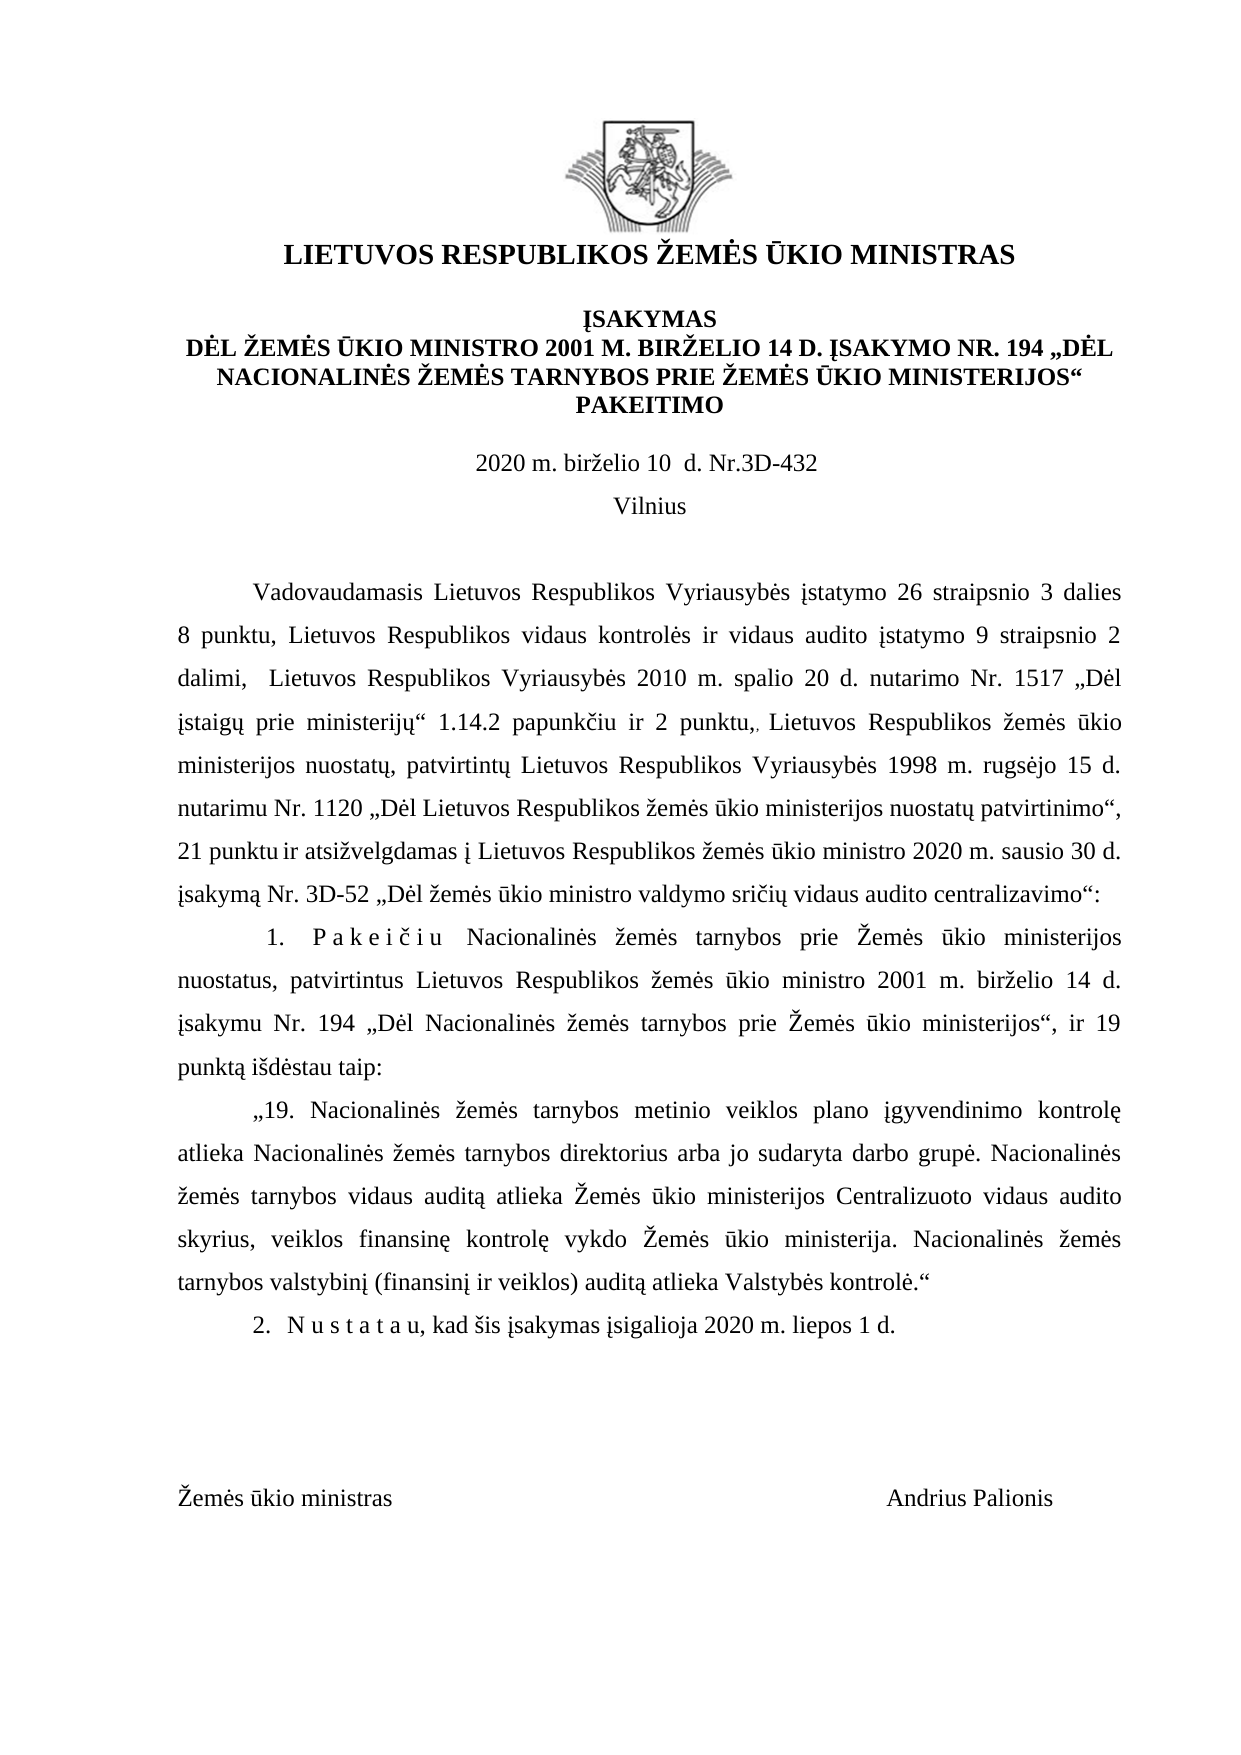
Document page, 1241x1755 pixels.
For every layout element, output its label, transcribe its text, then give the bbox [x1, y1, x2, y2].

text Vilnius [177, 491, 1122, 520]
text DĖL ŽEMĖS ŪKIO MINISTRO 2001 M. BIRŽELIO 14 D. ĮSAKYMO NR. 194 „DĖL NACIONALINĖS ŽEMĖS TARNYBOS PRIE ŽEMĖS ŪKIO MINISTERIJOS“ PAKEITIMO [177, 333, 1122, 419]
text ĮSAKYMAS [177, 304, 1122, 333]
text „19. Nacionalinės žemės tarnybos metinio veiklos plano įgyvendinimo kontrolę atlieka Nacionalinės žemės tarnybos direktorius arba jo sudaryta darbo grupė. Nacionalinės žemės tarnybos vidaus auditą atlieka Žemės ūkio ministerijos Centralizuoto vidaus audito skyrius, veiklos finansinę kontrolę vykdo Žemės ūkio ministerija. Nacionalinės žemės tarnybos valstybinį (finansinį ir veiklos) auditą atlieka Valstybės kontrolė.“ [177, 1095, 1122, 1296]
text 1. Pakeičiu Nacionalinės žemės tarnybos prie Žemės ūkio ministerijos nuostatus, patvirtintus Lietuvos Respublikos žemės ūkio ministro 2001 m. birželio 14 d. įsakymu Nr. 194 „Dėl Nacionalinės žemės tarnybos prie Žemės ūkio ministerijos“, ir 19 punktą išdėstau taip: [177, 922, 1122, 1080]
text Žemės ūkio ministras Andrius Palionis [177, 1483, 1122, 1512]
text LIETUVOS RESPUBLIKOS ŽEMĖS ŪKIO MINISTRAS [177, 237, 1122, 271]
text 2. N u s t a t a u, kad šis įsakymas įsigalioja 2020 m. liepos 1 d. [252, 1310, 1122, 1339]
text Vadovaudamasis Lietuvos Respublikos Vyriausybės įstatymo 26 straipsnio 3 dalies 8 punktu, Lietuvos Respublikos vidaus kontrolės ir vidaus audito įstatymo 9 straipsnio 2 dalimi, Lietuvos Respublikos Vyriausybės 2010 m. spalio 20 d. nutarimo Nr. 1517 „Dėl įstaigų prie ministerijų“ 1.14.2 papunkčiu ir 2 punktu,, Lietuvos Respublikos žemės ūkio ministerijos nuostatų, patvirtintų Lietuvos Respublikos Vyriausybės 1998 m. rugsėjo 15 d. nutarimu Nr. 1120 „Dėl Lietuvos Respublikos žemės ūkio ministerijos nuostatų patvirtinimo“, 21 punktu ir atsižvelgdamas į Lietuvos Respublikos žemės ūkio ministro 2020 m. sausio 30 d. įsakymą Nr. 3D-52 „Dėl žemės ūkio ministro valdymo sričių vidaus audito centralizavimo“: [177, 577, 1122, 908]
text 2020 m. birželio 10 d. Nr.3D-432 [177, 448, 1122, 477]
